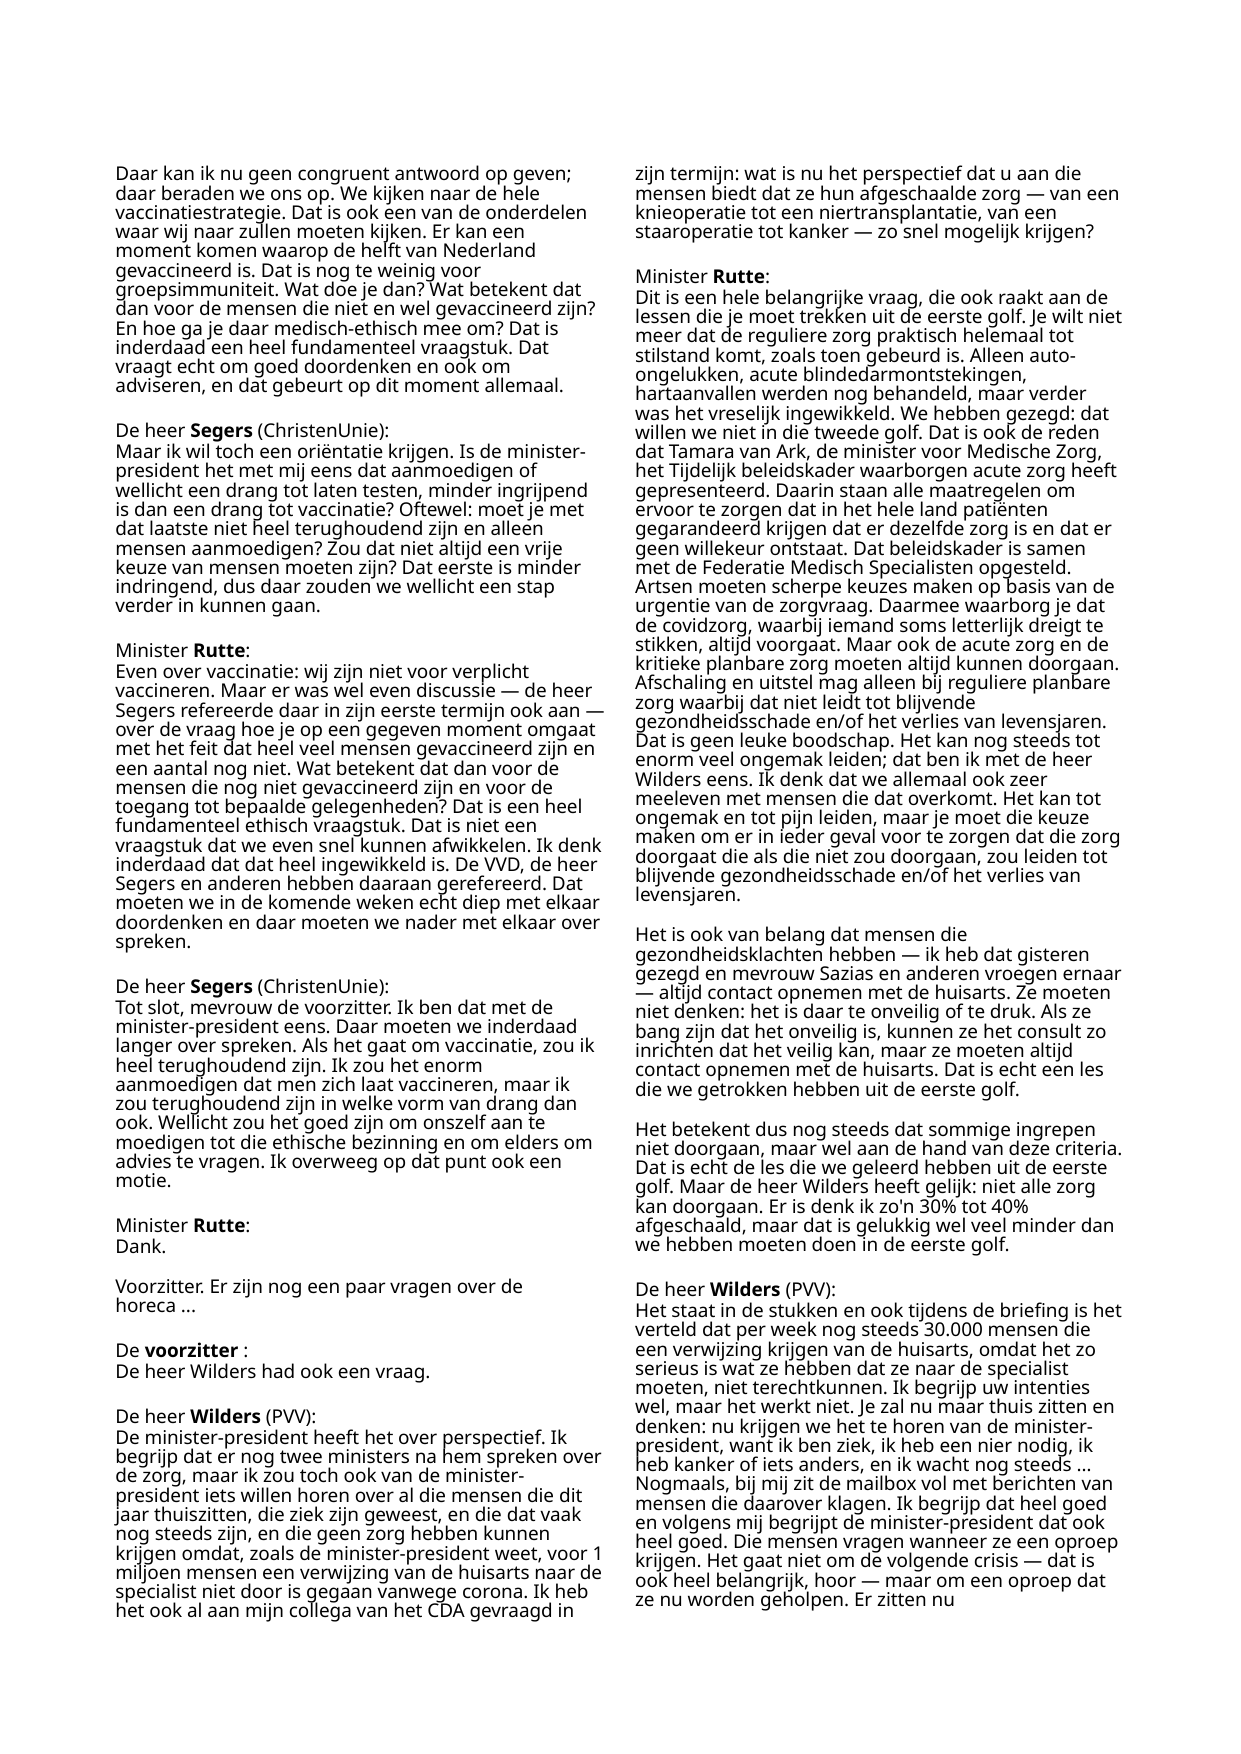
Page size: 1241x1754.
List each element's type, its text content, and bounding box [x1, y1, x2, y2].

text De minister-president heeft het over perspectief. Ik begrijp dat er nog twee ministers na hem spreken over de zorg, maar ik zou toch ook van de minister-president iets willen horen over al die mensen die dit jaar thuiszitten, die ziek zijn geweest, en die dat vaak nog steeds zijn, en die geen zorg hebben kunnen krijgen omdat, zoals de minister-president weet, voor 1 miljoen mensen een verwijzing van de huisarts naar de specialist niet door is gegaan vanwege corona. Ik heb het ook al aan mijn collega van het CDA gevraagd in [115, 1429, 605, 1622]
text Het is ook van belang dat mensen die gezondheidsklachten hebben — ik heb dat gisteren gezegd en mevrouw Sazias en anderen vroegen ernaar — altijd contact opnemen met de huisarts. Ze moeten niet denken: het is daar te onveilig of te druk. Als ze bang zijn dat het onveilig is, kunnen ze het consult zo inrichten dat het veilig kan, maar ze moeten altijd contact opnemen met de huisarts. Dat is echt een les die we getrokken hebben uit de eerste golf. [635, 926, 1125, 1100]
text Dank. [115, 1238, 605, 1257]
text De voorzitter : [115, 1337, 605, 1363]
text Minister Rutte: [115, 1212, 605, 1238]
text Dit is een hele belangrijke vraag, die ook raakt aan de lessen die je moet trekken uit de eerste golf. Je wilt niet meer dat de reguliere zorg praktisch helemaal tot stilstand komt, zoals toen gebeurd is. Alleen auto-ongelukken, acute blindedarmontstekingen, hartaanvallen werden nog behandeld, maar verder was het vreselijk ingewikkeld. We hebben gezegd: dat willen we niet in die tweede golf. Dat is ook de reden dat Tamara van Ark, de minister voor Medische Zorg, het Tijdelijk beleidskader waarborgen acute zorg heeft gepresenteerd. Daarin staan alle maatregelen om ervoor te zorgen dat in het hele land patiënten gegarandeerd krijgen dat er dezelfde zorg is en dat er geen willekeur ontstaat. Dat beleidskader is samen met de Federatie Medisch Specialisten opgesteld. Artsen moeten scherpe keuzes maken op basis van de urgentie van de zorgvraag. Daarmee waarborg je dat de covidzorg, waarbij iemand soms letterlijk dreigt te stikken, altijd voorgaat. Maar ook de acute zorg en de kritieke planbare zorg moeten altijd kunnen doorgaan. Afschaling en uitstel mag alleen bij reguliere planbare zorg waarbij dat niet leidt tot blijvende gezondheidsschade en/of het verlies van levensjaren. Dat is geen leuke boodschap. Het kan nog steeds tot enorm veel ongemak leiden; dat ben ik met de heer Wilders eens. Ik denk dat we allemaal ook zeer meeleven met mensen die dat overkomt. Het kan tot ongemak en tot pijn leiden, maar je moet die keuze maken om er in ieder geval voor te zorgen dat die zorg doorgaat die als die niet zou doorgaan, zou leiden tot blijvende gezondheidsschade en/of het verlies van levensjaren. [635, 289, 1125, 906]
text De heer Wilders had ook een vraag. [115, 1363, 605, 1382]
text Minister Rutte: [115, 637, 605, 663]
text Maar ik wil toch een oriëntatie krijgen. Is de minister-president het met mij eens dat aanmoedigen of wellicht een drang tot laten testen, minder ingrijpend is dan een drang tot vaccinatie? Oftewel: moet je met dat laatste niet heel terughoudend zijn en alleen mensen aanmoedigen? Zou dat niet altijd een vrije keuze van mensen moeten zijn? Dat eerste is minder indringend, dus daar zouden we wellicht een stap verder in kunnen gaan. [115, 443, 605, 617]
text De heer Segers (ChristenUnie): [115, 973, 605, 999]
text Het betekent dus nog steeds dat sommige ingrepen niet doorgaan, maar wel aan de hand van deze criteria. Dat is echt de les die we geleerd hebben uit de eerste golf. Maar de heer Wilders heeft gelijk: niet alle zorg kan doorgaan. Er is denk ik zo'n 30% tot 40% afgeschaald, maar dat is gelukkig wel veel minder dan we hebben moeten doen in de eerste golf. [635, 1121, 1125, 1255]
text De heer Wilders (PVV): [115, 1403, 605, 1429]
text Minister Rutte: [635, 263, 1125, 289]
text Voorzitter. Er zijn nog een paar vragen over de horeca ... [115, 1278, 605, 1317]
text Tot slot, mevrouw de voorzitter. Ik ben dat met de minister-president eens. Daar moeten we inderdaad langer over spreken. Als het gaat om vaccinatie, zou ik heel terughoudend zijn. Ik zou het enorm aanmoedigen dat men zich laat vaccineren, maar ik zou terughoudend zijn in welke vorm van drang dan ook. Wellicht zou het goed zijn om onszelf aan te moedigen tot die ethische bezinning en om elders om advies te vragen. Ik overweeg op dat punt ook een motie. [115, 999, 605, 1191]
text Het staat in de stukken en ook tijdens de briefing is het verteld dat per week nog steeds 30.000 mensen die een verwijzing krijgen van de huisarts, omdat het zo serieus is wat ze hebben dat ze naar de specialist moeten, niet terechtkunnen. Ik begrijp uw intenties wel, maar het werkt niet. Je zal nu maar thuis zitten en denken: nu krijgen we het te horen van de minister-president, want ik ben ziek, ik heb een nier nodig, ik heb kanker of iets anders, en ik wacht nog steeds … Nogmaals, bij mij zit de mailbox vol met berichten van mensen die daarover klagen. Ik begrijp dat heel goed en volgens mij begrijpt de minister-president dat ook heel goed. Die mensen vragen wanneer ze een oproep krijgen. Het gaat niet om de volgende crisis — dat is ook heel belangrijk, hoor — maar om een oproep dat ze nu worden geholpen. Er zitten nu [635, 1302, 1125, 1610]
text Even over vaccinatie: wij zijn niet voor verplicht vaccineren. Maar er was wel even discussie — de heer Segers refereerde daar in zijn eerste termijn ook aan — over de vraag hoe je op een gegeven moment omgaat met het feit dat heel veel mensen gevaccineerd zijn en een aantal nog niet. Wat betekent dat dan voor de mensen die nog niet gevaccineerd zijn en voor de toegang tot bepaalde gelegenheden? Dat is een heel fundamenteel ethisch vraagstuk. Dat is niet een vraagstuk dat we even snel kunnen afwikkelen. Ik denk inderdaad dat dat heel ingewikkeld is. De VVD, de heer Segers en anderen hebben daaraan gerefereerd. Dat moeten we in de komende weken echt diep met elkaar doordenken en daar moeten we nader met elkaar over spreken. [115, 663, 605, 952]
text Daar kan ik nu geen congruent antwoord op geven; daar beraden we ons op. We kijken naar de hele vaccinatiestrategie. Dat is ook een van de onderdelen waar wij naar zullen moeten kijken. Er kan een moment komen waarop de helft van Nederland gevaccineerd is. Dat is nog te weinig voor groepsimmuniteit. Wat doe je dan? Wat betekent dat dan voor de mensen die niet en wel gevaccineerd zijn? En hoe ga je daar medisch-ethisch mee om? Dat is inderdaad een heel fundamenteel vraagstuk. Dat vraagt echt om goed doordenken en ook om adviseren, en dat gebeurt op dit moment allemaal. [115, 165, 605, 397]
text zijn termijn: wat is nu het perspectief dat u aan die mensen biedt dat ze hun afgeschaalde zorg — van een knieoperatie tot een niertransplantatie, van een staaroperatie tot kanker — zo snel mogelijk krijgen? [635, 165, 1125, 242]
text De heer Segers (ChristenUnie): [115, 417, 605, 443]
text De heer Wilders (PVV): [635, 1276, 1125, 1302]
